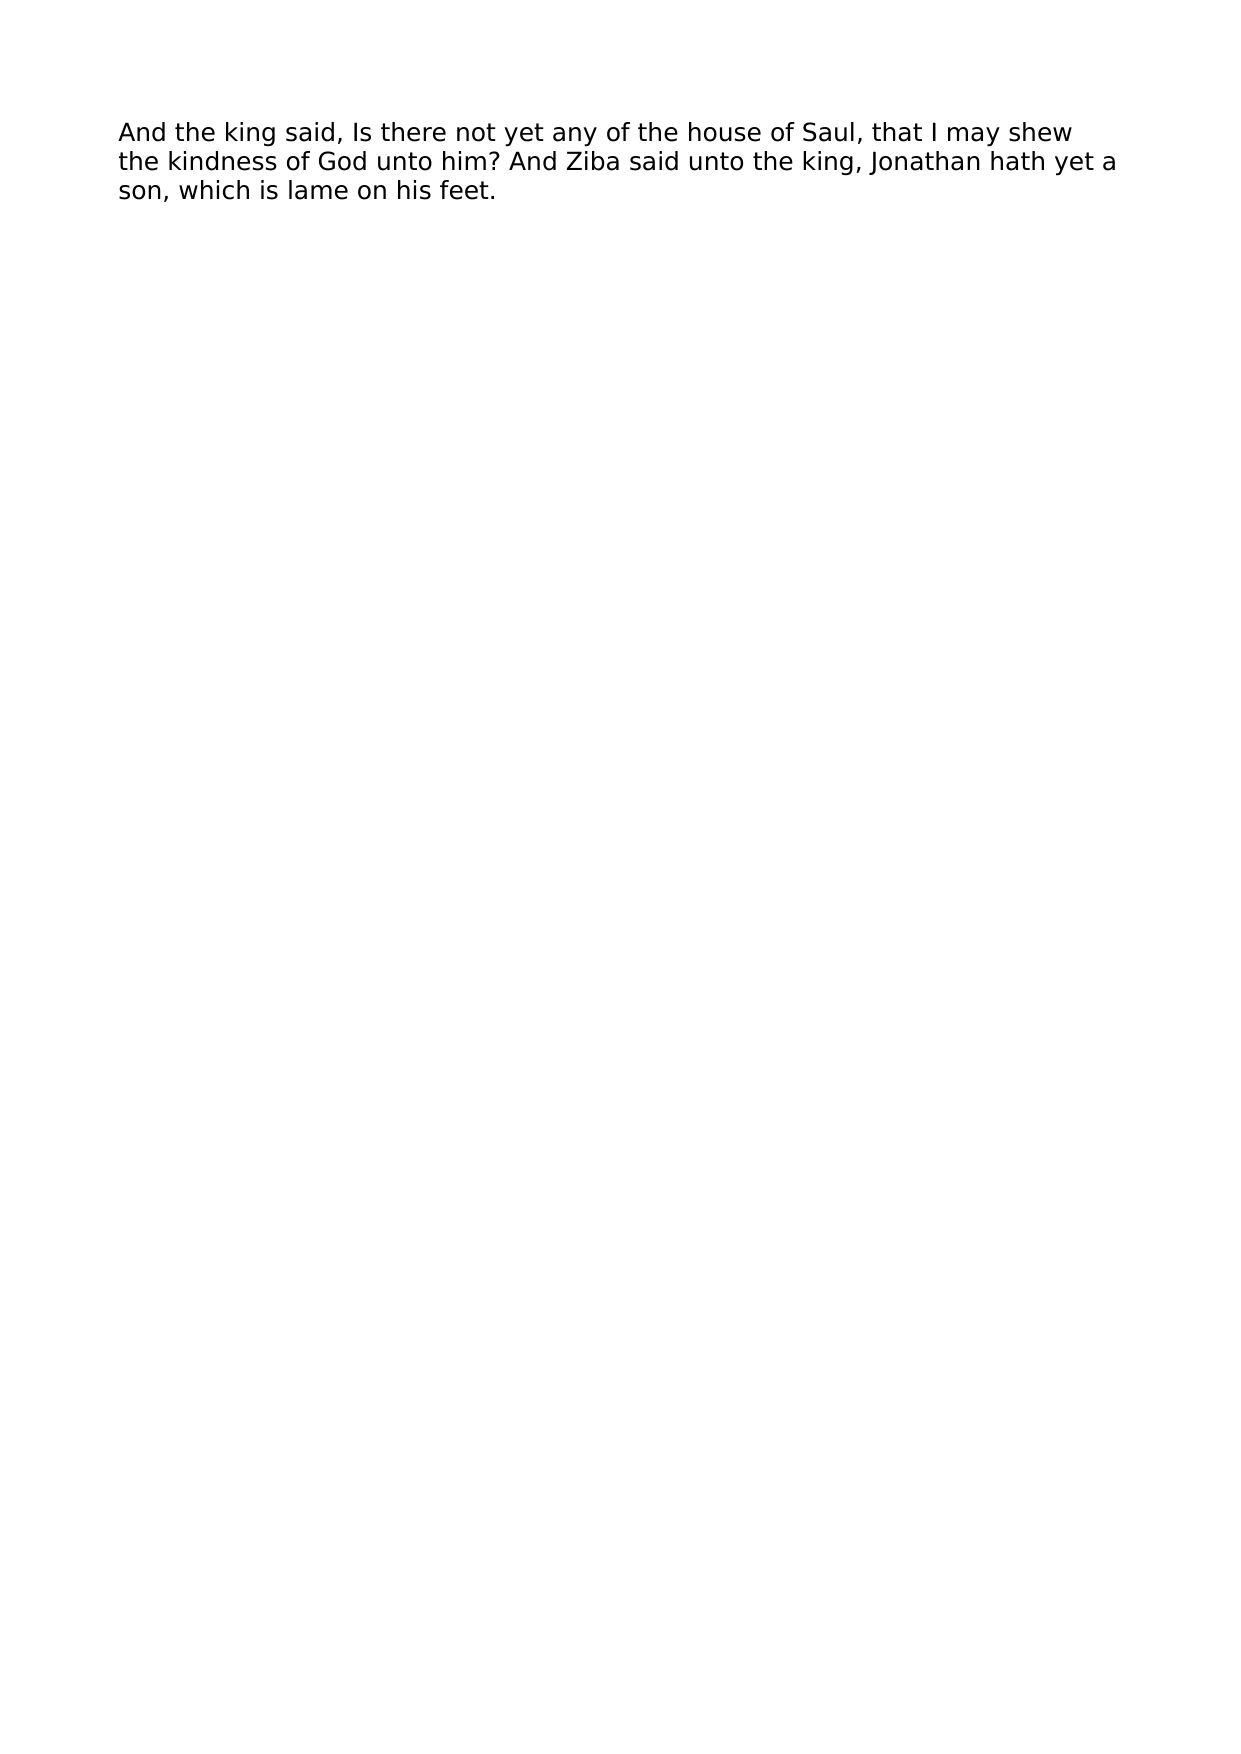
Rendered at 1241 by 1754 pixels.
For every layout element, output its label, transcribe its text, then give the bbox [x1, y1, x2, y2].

text And the king said, Is there not yet any of the house of Saul, that I may shew the kindness of God unto him? And Ziba said unto the king, Jonathan hath yet a son, which is lame on his feet. [118, 118, 1122, 206]
